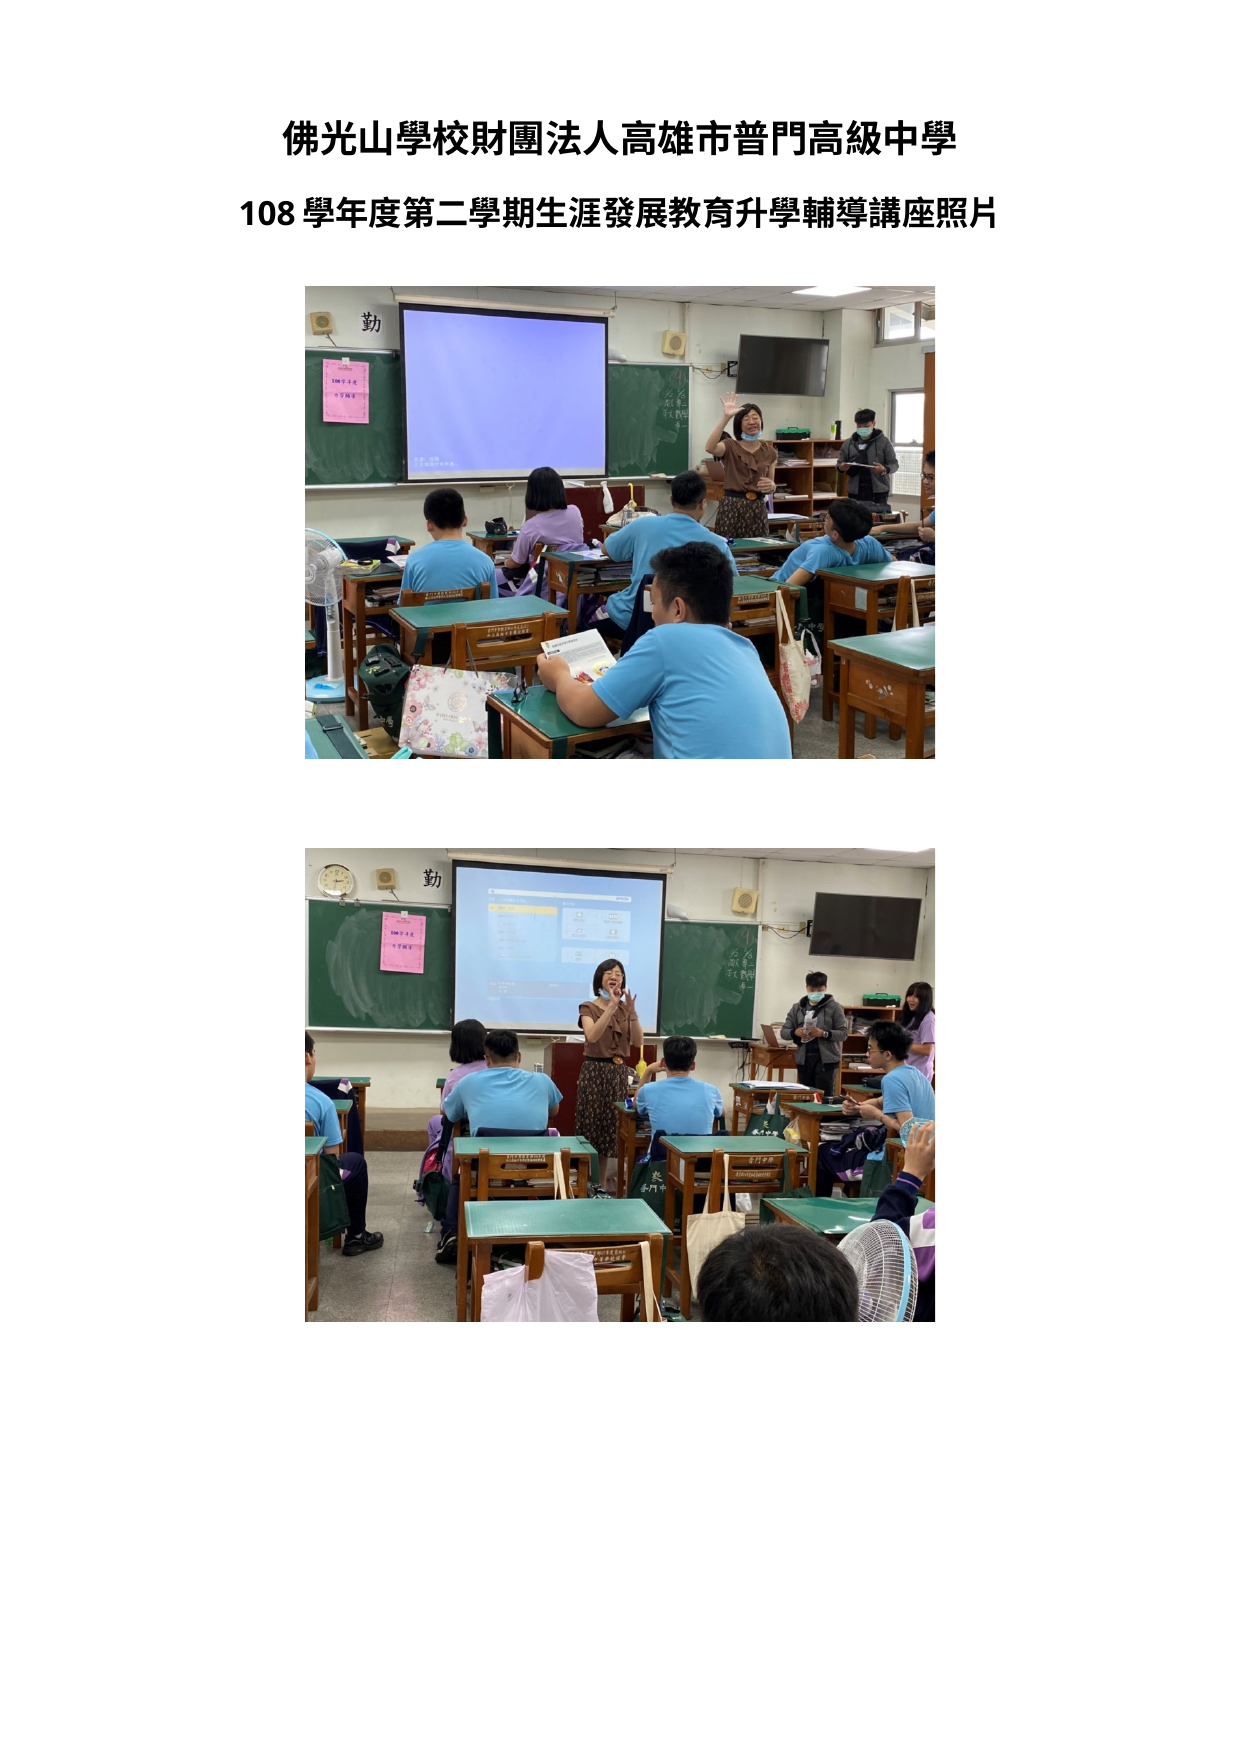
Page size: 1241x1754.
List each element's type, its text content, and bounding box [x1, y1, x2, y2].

picture [305, 286, 936, 759]
text 108學年度第二學期生涯發展教育升學輔導講座照片 [118, 174, 1122, 249]
text 佛光山學校財團法人高雄市普門高級中學 [118, 99, 1122, 174]
picture [305, 848, 936, 1322]
